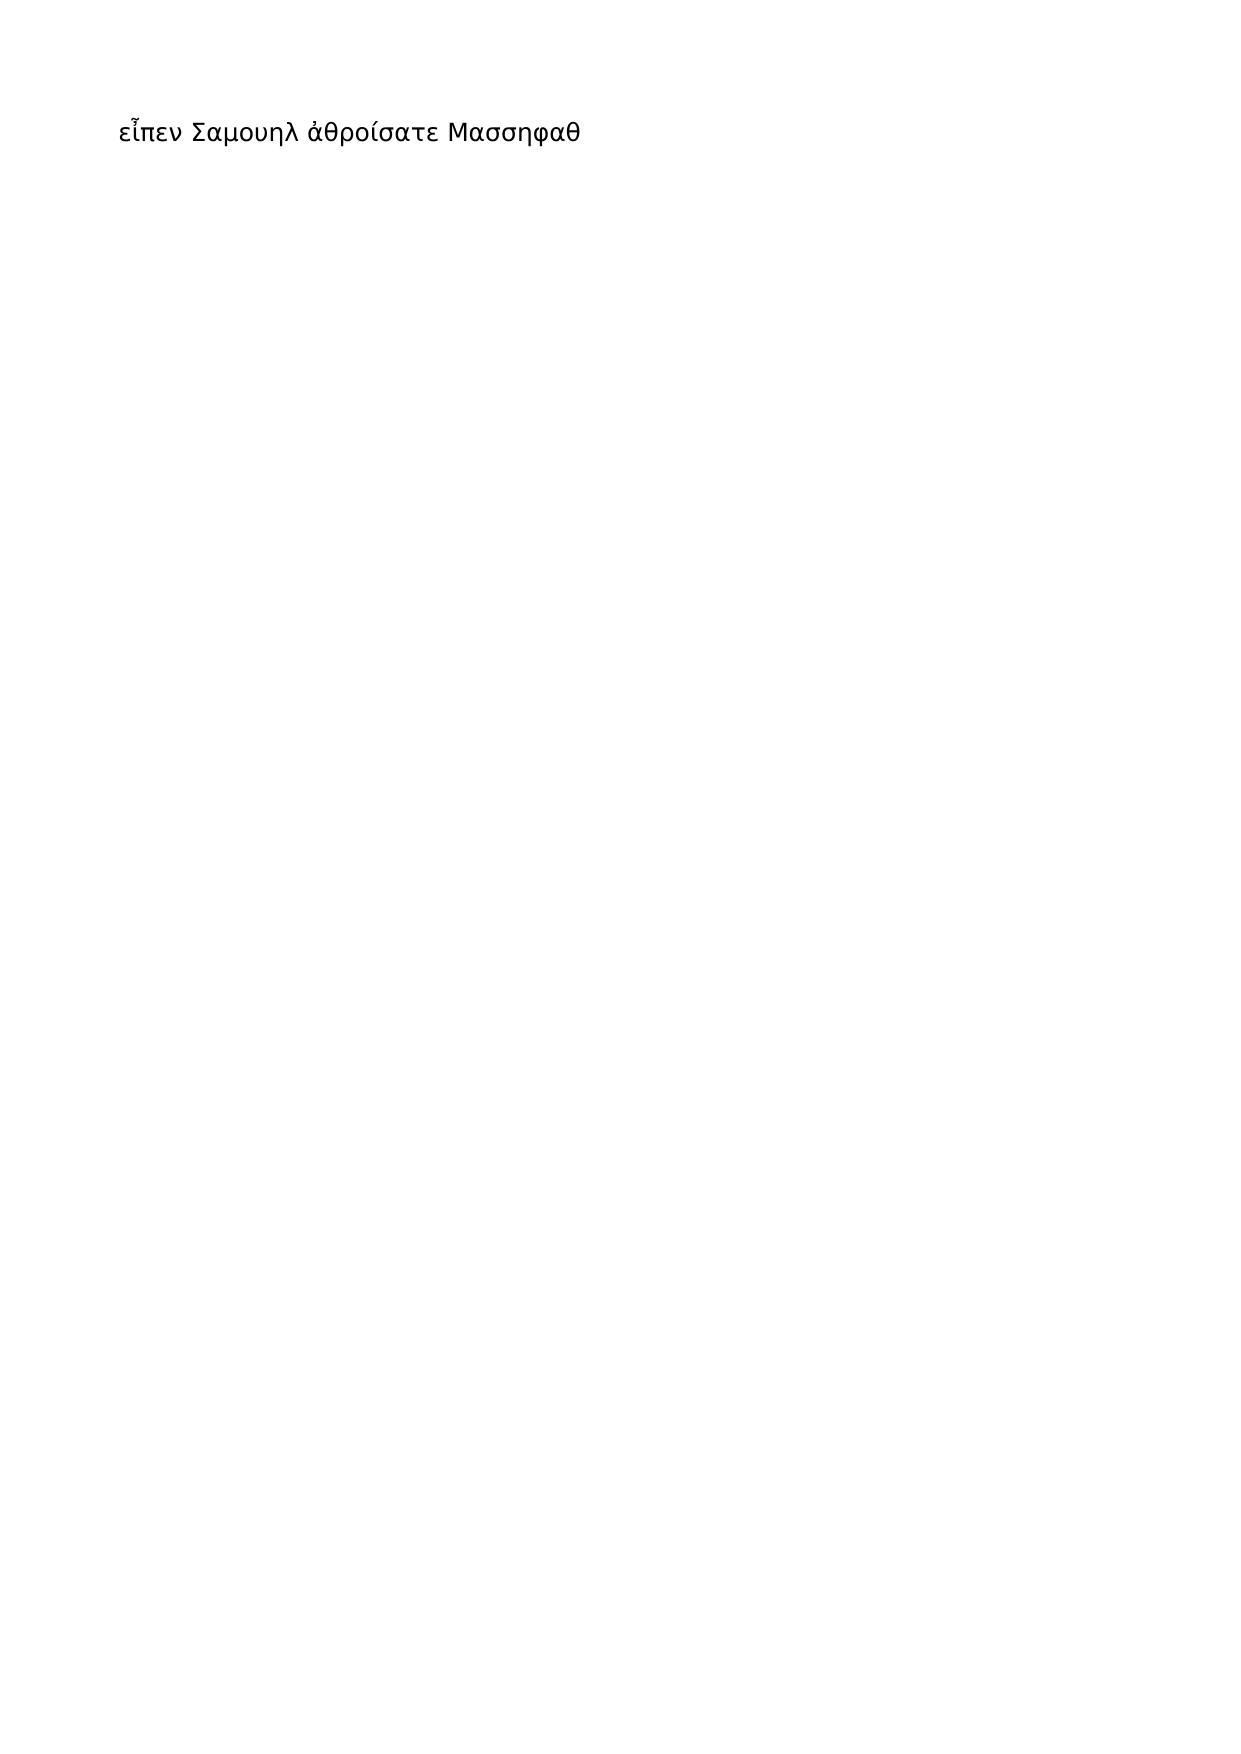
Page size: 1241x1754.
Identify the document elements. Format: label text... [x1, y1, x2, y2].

text εἶπεν Σαμουηλ ἀθροίσατε Μασσηφαθ [118, 118, 1122, 147]
